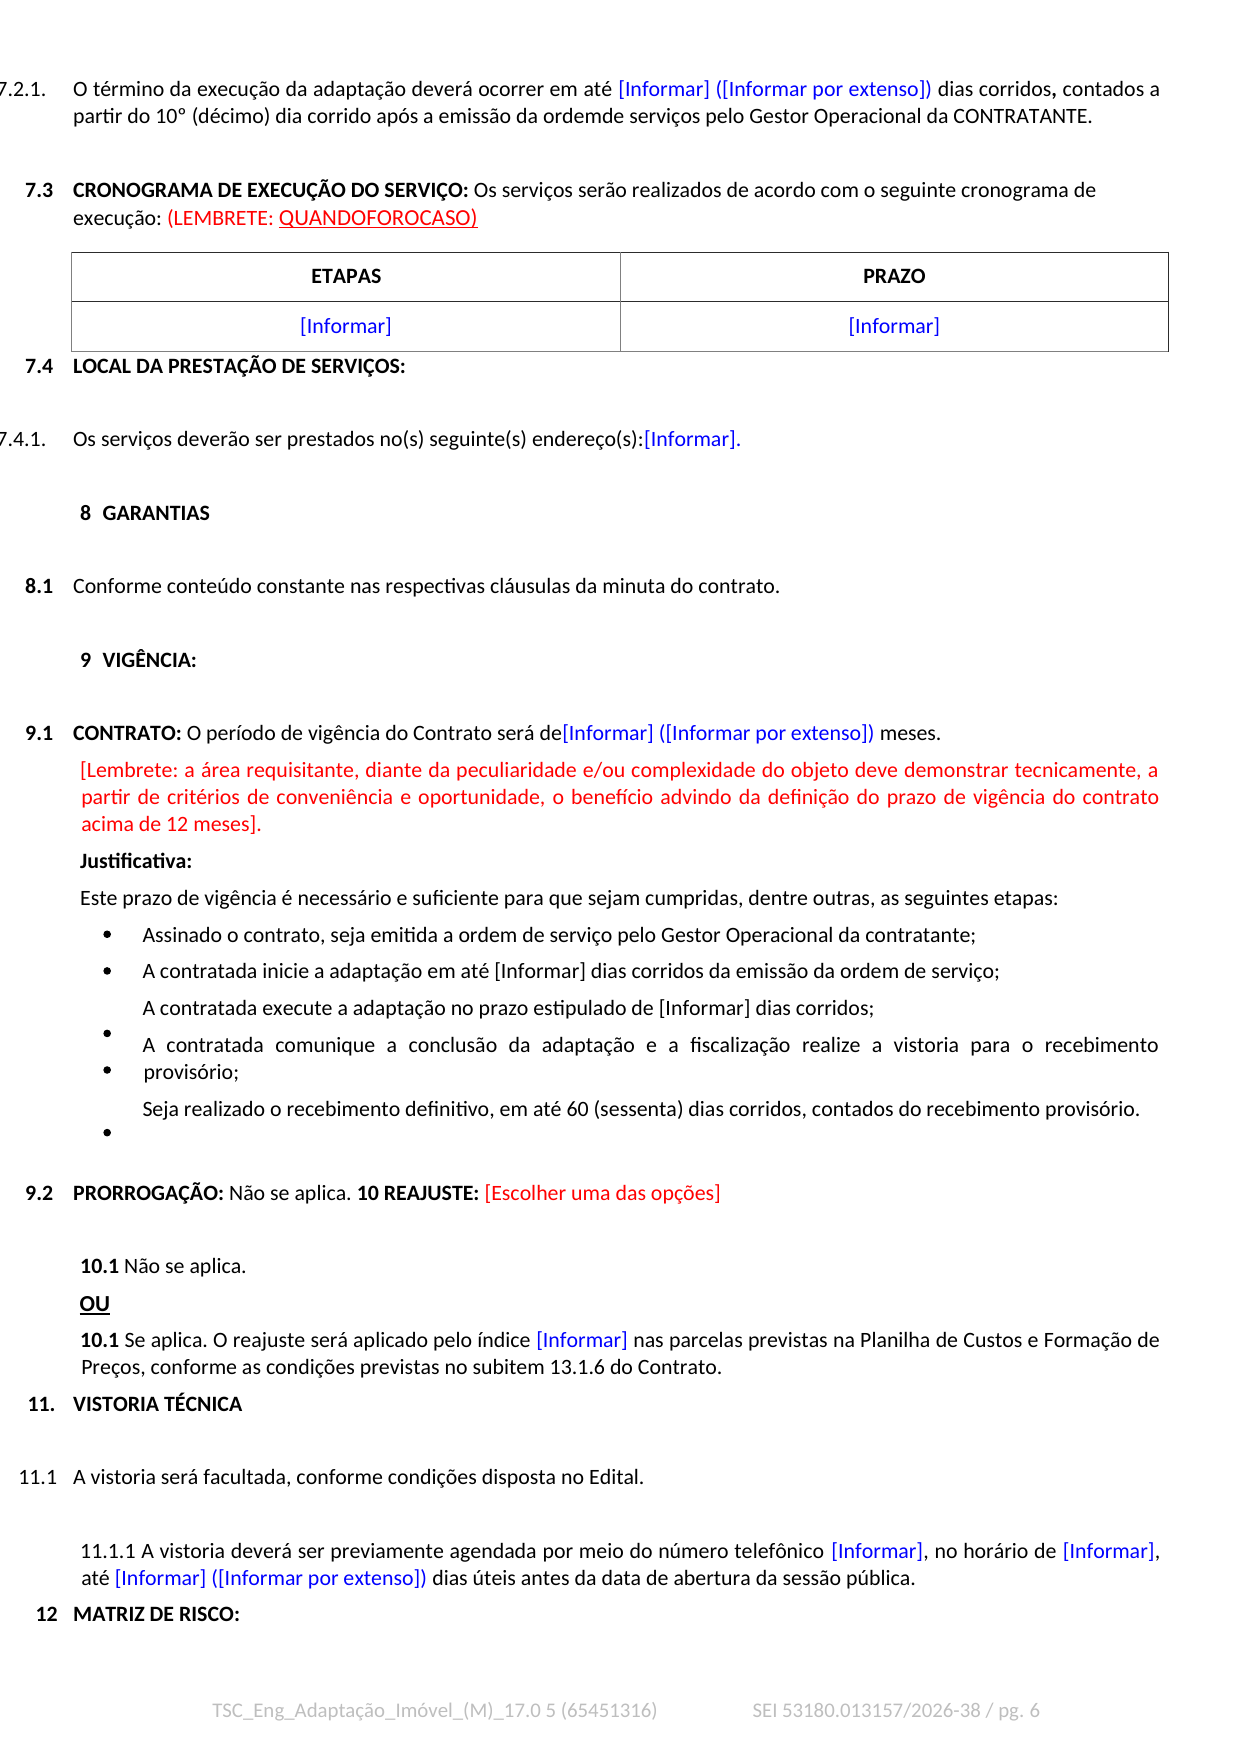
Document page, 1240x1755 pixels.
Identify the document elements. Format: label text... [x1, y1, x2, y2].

subtitle OU [79, 1289, 1180, 1317]
text 11.1.1 A vistoria deverá ser previamente agendada por meio do número telefônico [Informar], no horário de [Informar], até [Informar] ([Informar por extenso]) dias úteis antes da data de abertura da sessão pública. [80, 1537, 1160, 1591]
text 10.1 Se aplica. O reajuste será aplicado pelo índice [Informar] nas parcelas previstas na Planilha de Custos e Formação de Preços, conforme as condições previstas no subitem 13.1.6 do Contrato. [80, 1326, 1160, 1380]
text A contratada inicie a adaptação em até [Informar] dias corridos da emissão da ordem de serviço; [104, 957, 1160, 984]
table_cell [Informar] [621, 302, 1168, 351]
list VISTORIA TÉCNICA [27, 1390, 1180, 1417]
text Assinado o contrato, seja emitida a ordem de serviço pelo Gestor Operacional da contratante; [104, 921, 1160, 947]
list VIGÊNCIA: [80, 646, 1180, 672]
list LOCAL DA PRESTAÇÃO DE SERVIÇOS: [25, 352, 1160, 378]
text A contratada execute a adaptação no prazo estipulado de [Informar] dias corridos; [104, 994, 1160, 1021]
list Conforme conteúdo constante nas respectivas cláusulas da minuta do contrato. [25, 573, 1160, 599]
list MATRIZ DE RISCO: [35, 1601, 1180, 1627]
text A contratada comunique a conclusão da adaptação e a fiscalização realize a vistoria para o recebimento provisório; [104, 1031, 1160, 1085]
list CRONOGRAMA DE EXECUÇÃO DO SERVIÇO: Os serviços serão realizados de acordo com o seguinte cronograma de execução: (LEMBRETE: QUANDOFOROCASO) [25, 176, 1160, 231]
list PRORROGAÇÃO: Não se aplica. 10 REAJUSTE: [Escolher uma das opções] [25, 1179, 1160, 1206]
list Os serviços deverão ser prestados no(s) seguinte(s) endereço(s):[Informar]. [0, 426, 1160, 452]
list CONTRATO: O período de vigência do Contrato será de[Informar] ([Informar por extenso]) meses. [25, 719, 1160, 746]
list GARANTIAS [80, 499, 1180, 526]
table_header PRAZO [621, 253, 1168, 301]
text Justificativa: [80, 847, 1180, 874]
table_header ETAPAS [72, 253, 620, 301]
text 10.1 Não se aplica. [80, 1253, 1160, 1279]
table_cell [Informar] [72, 302, 620, 351]
list A vistoria será facultada, conforme condições disposta no Edital. [18, 1463, 1160, 1490]
text Este prazo de vigência é necessário e suficiente para que sejam cumpridas, dentre outras, as seguintes etapas: [80, 884, 1160, 911]
text [Lembrete: a área requisitante, diante da peculiaridade e/ou complexidade do objeto deve demonstrar tecnicamente, a partir de critérios de conveniência e oportunidade, o benefício advindo da definição do prazo de vigência do contrato acima de 12 meses]. [80, 756, 1160, 837]
text Seja realizado o recebimento definitivo, em até 60 (sessenta) dias corridos, contados do recebimento provisório. [104, 1095, 1160, 1121]
list O término da execução da adaptação deverá ocorrer em até [Informar] ([Informar por extenso]) dias corridos, contados a partir do 10º (décimo) dia corrido após a emissão da ordemde serviços pelo Gestor Operacional da CONTRATANTE. [0, 75, 1160, 129]
